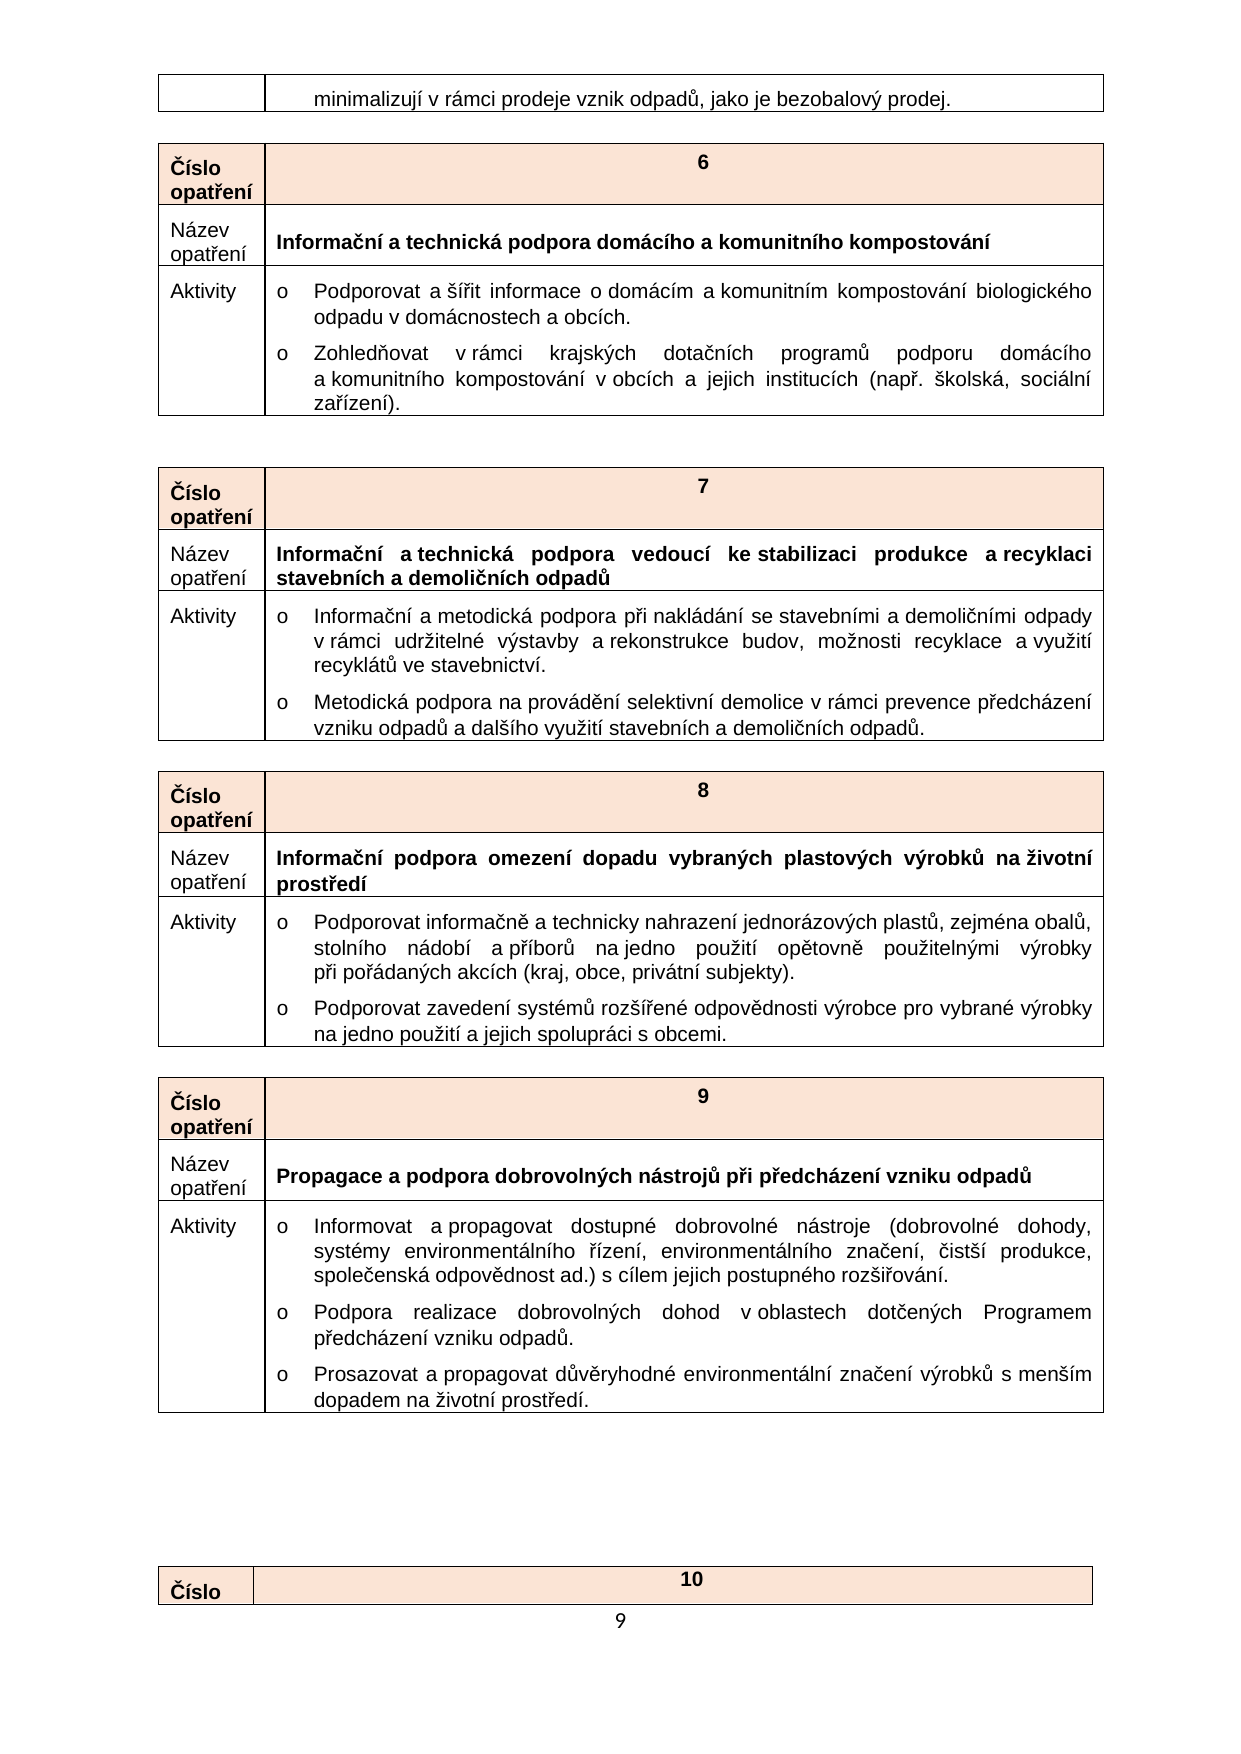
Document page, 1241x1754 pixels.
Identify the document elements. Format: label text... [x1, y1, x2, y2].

table_header 6 [266, 144, 1103, 204]
table_cell Informační a technická podpora domácího a komunitního kompostování [266, 205, 1103, 265]
table_cell Aktivity [159, 897, 264, 1046]
table_cell Aktivity [159, 266, 264, 415]
table_cell Informační a technická podpora vedoucí ke stabilizaci produkce a recyklaci stavebních a demoličních odpadů [266, 530, 1103, 590]
table_header 10 [254, 1567, 1092, 1603]
table_cell Název opatření [159, 833, 264, 896]
table_cell Informační podpora omezení dopadu vybraných plastových výrobků na životní prostředí [266, 833, 1103, 896]
table_header Číslo [159, 1567, 253, 1603]
table_cell Název opatření [159, 530, 264, 590]
table_cell Aktivity [159, 1201, 264, 1412]
table_cell Název opatření [159, 205, 264, 265]
table_header Číslo opatření [159, 468, 264, 528]
table_cell Podporovat informačně a technicky nahrazení jednorázových plastů, zejména obalů, stolního nádobí a příborů na jedno použití opětovně použitelnými výrobky při pořádaných akcích (kraj, obce, privátní subjekty). Podporovat zavedení systémů rozšířené odpovědnosti výrobce pro vybrané výrobky na jedno použití a jejich spolupráci s obcemi. [266, 897, 1103, 1046]
table_cell [159, 75, 264, 111]
table_cell Informační a metodická podpora při nakládání se stavebními a demoličními odpady v rámci udržitelné výstavby a rekonstrukce budov, možnosti recyklace a využití recyklátů ve stavebnictví. Metodická podpora na provádění selektivní demolice v rámci prevence předcházení vzniku odpadů a dalšího využití stavebních a demoličních odpadů. [266, 591, 1103, 739]
table_header 7 [266, 468, 1103, 528]
table_cell minimalizují v rámci prodeje vznik odpadů, jako je bezobalový prodej. [266, 75, 1103, 111]
table_cell Informovat a propagovat dostupné dobrovolné nástroje (dobrovolné dohody, systémy environmentálního řízení, environmentálního značení, čistší produkce, společenská odpovědnost ad.) s cílem jejich postupného rozšiřování. Podpora realizace dobrovolných dohod v oblastech dotčených Programem předcházení vzniku odpadů. Prosazovat a propagovat důvěryhodné environmentální značení výrobků s menším dopadem na životní prostředí. [266, 1201, 1103, 1412]
table_header 8 [266, 772, 1103, 832]
table_cell Aktivity [159, 591, 264, 739]
table_cell Podporovat a šířit informace o domácím a komunitním kompostování biologického odpadu v domácnostech a obcích. Zohledňovat v rámci krajských dotačních programů podporu domácího a komunitního kompostování v obcích a jejich institucích (např. školská, sociální zařízení). [266, 266, 1103, 415]
table_cell Propagace a podpora dobrovolných nástrojů při předcházení vzniku odpadů [266, 1140, 1103, 1200]
table_header Číslo opatření [159, 1078, 264, 1138]
table_header Číslo opatření [159, 144, 264, 204]
table_header 9 [266, 1078, 1103, 1138]
table_cell Název opatření [159, 1140, 264, 1200]
table_header Číslo opatření [159, 772, 264, 832]
